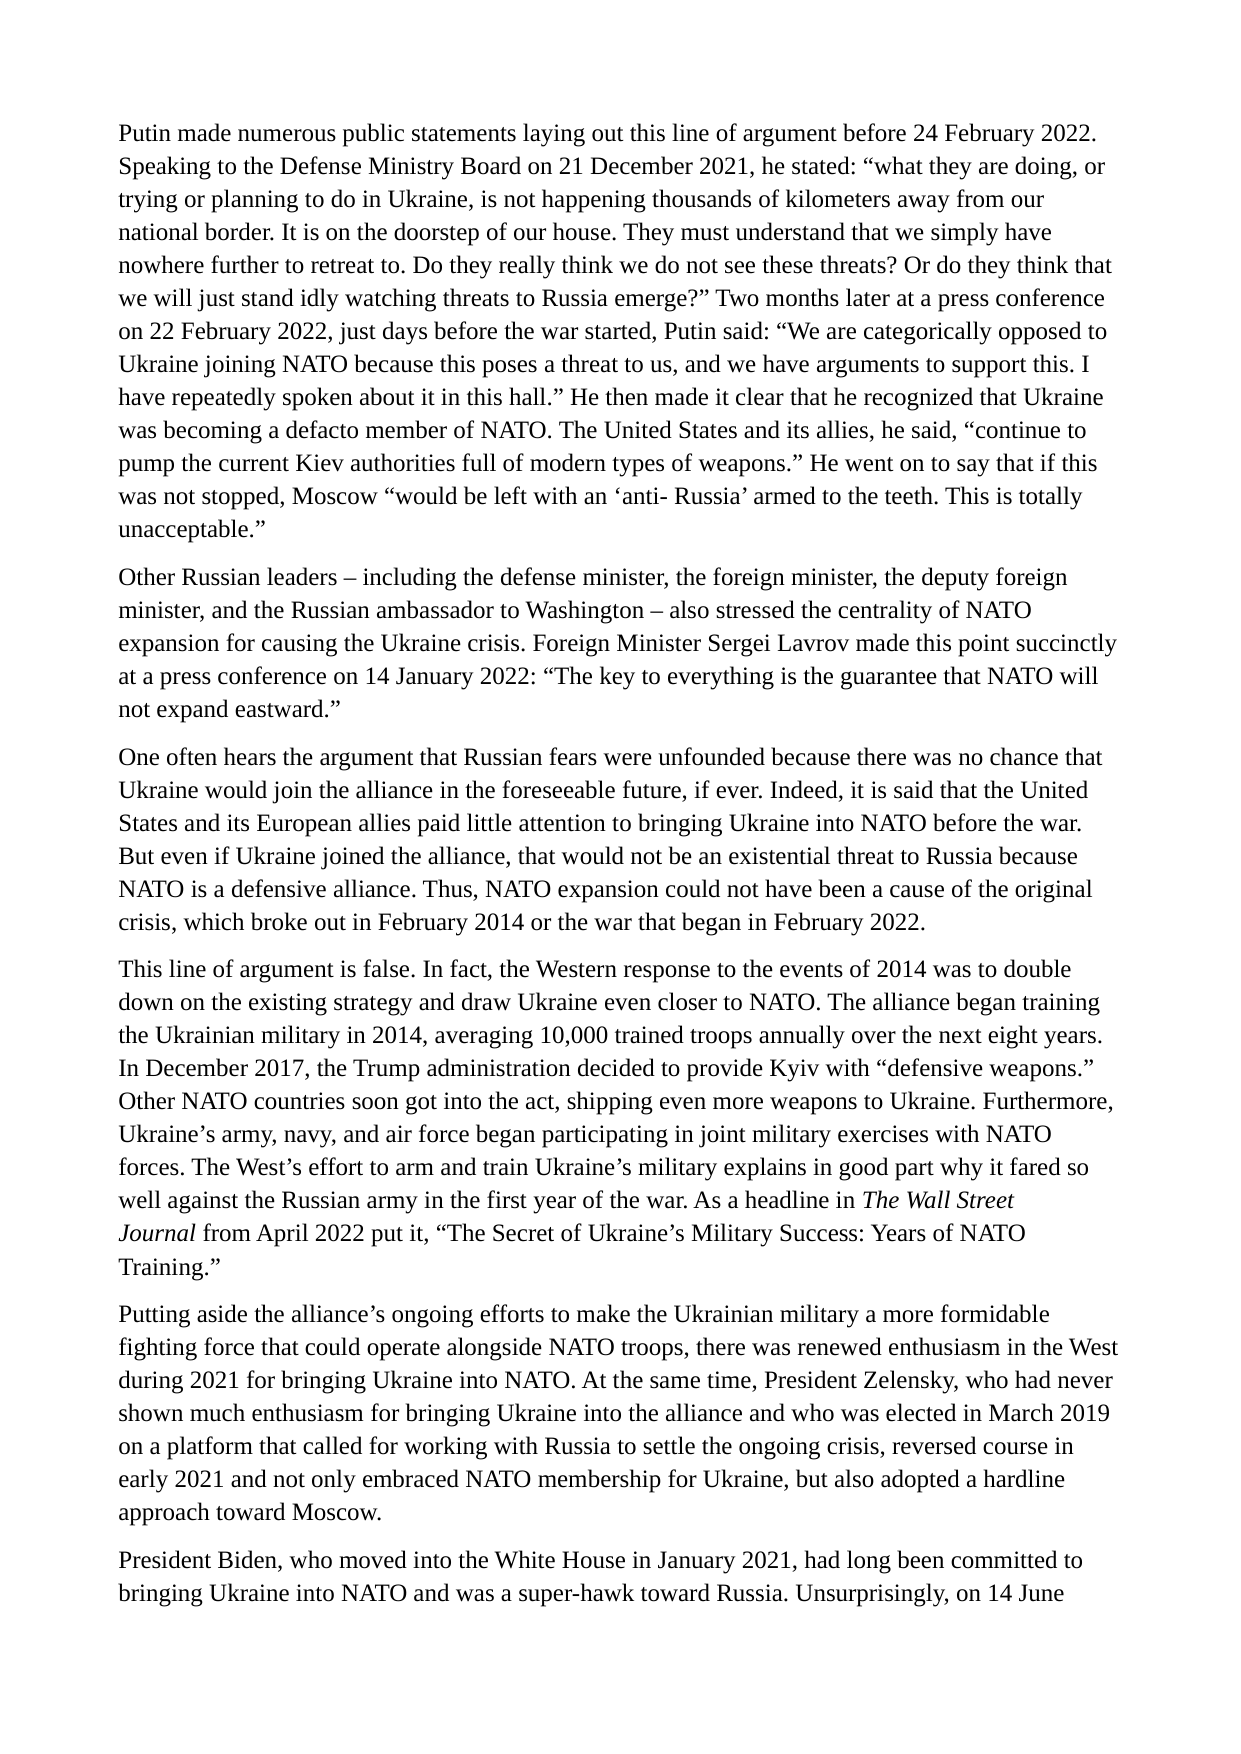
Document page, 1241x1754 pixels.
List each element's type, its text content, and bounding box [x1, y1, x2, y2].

text This line of argument is false. In fact, the Western response to the events of 2014 was to double down on the existing strategy and draw Ukraine even closer to NATO. The alliance began training the Ukrainian military in 2014, averaging 10,000 trained troops annually over the next eight years. In December 2017, the Trump administration decided to provide Kyiv with “defensive weapons.” Other NATO countries soon got into the act, shipping even more weapons to Ukraine. Furthermore, Ukraine’s army, navy, and air force began participating in joint military exercises with NATO forces. The West’s effort to arm and train Ukraine’s military explains in good part why it fared so well against the Russian army in the first year of the war. As a headline in The Wall Street Journal from April 2022 put it, “The Secret of Ukraine’s Military Success: Years of NATO Training.” [118, 954, 1122, 1280]
text Putting aside the alliance’s ongoing efforts to make the Ukrainian military a more formidable fighting force that could operate alongside NATO troops, there was renewed enthusiasm in the West during 2021 for bringing Ukraine into NATO. At the same time, President Zelensky, who had never shown much enthusiasm for bringing Ukraine into the alliance and who was elected in March 2019 on a platform that called for working with Russia to settle the ongoing crisis, reversed course in early 2021 and not only embraced NATO membership for Ukraine, but also adopted a hardline approach toward Moscow. [118, 1299, 1122, 1526]
text One often hears the argument that Russian fears were unfounded because there was no chance that Ukraine would join the alliance in the foreseeable future, if ever. Indeed, it is said that the United States and its European allies paid little attention to bringing Ukraine into NATO before the war. But even if Ukraine joined the alliance, that would not be an existential threat to Russia because NATO is a defensive alliance. Thus, NATO expansion could not have been a cause of the original crisis, which broke out in February 2014 or the war that began in February 2022. [118, 742, 1122, 936]
text Putin made numerous public statements laying out this line of argument before 24 February 2022. Speaking to the Defense Ministry Board on 21 December 2021, he stated: “what they are doing, or trying or planning to do in Ukraine, is not happening thousands of kilometers away from our national border. It is on the doorstep of our house. They must understand that we simply have nowhere further to retreat to. Do they really think we do not see these threats? Or do they think that we will just stand idly watching threats to Russia emerge?” Two months later at a press conference on 22 February 2022, just days before the war started, Putin said: “We are categorically opposed to Ukraine joining NATO because this poses a threat to us, and we have arguments to support this. I have repeatedly spoken about it in this hall.” He then made it clear that he recognized that Ukraine was becoming a defacto member of NATO. The United States and its allies, he said, “continue to pump the current Kiev authorities full of modern types of weapons.” He went on to say that if this was not stopped, Moscow “would be left with an ‘anti- Russia’ armed to the teeth. This is totally unacceptable.” [118, 118, 1122, 543]
text Other Russian leaders – including the defense minister, the foreign minister, the deputy foreign minister, and the Russian ambassador to Washington – also stressed the centrality of NATO expansion for causing the Ukraine crisis. Foreign Minister Sergei Lavrov made this point succinctly at a press conference on 14 January 2022: “The key to everything is the guarantee that NATO will not expand eastward.” [118, 562, 1122, 723]
text President Biden, who moved into the White House in January 2021, had long been committed to bringing Ukraine into NATO and was a super-hawk toward Russia. Unsurprisingly, on 14 June [118, 1545, 1122, 1607]
